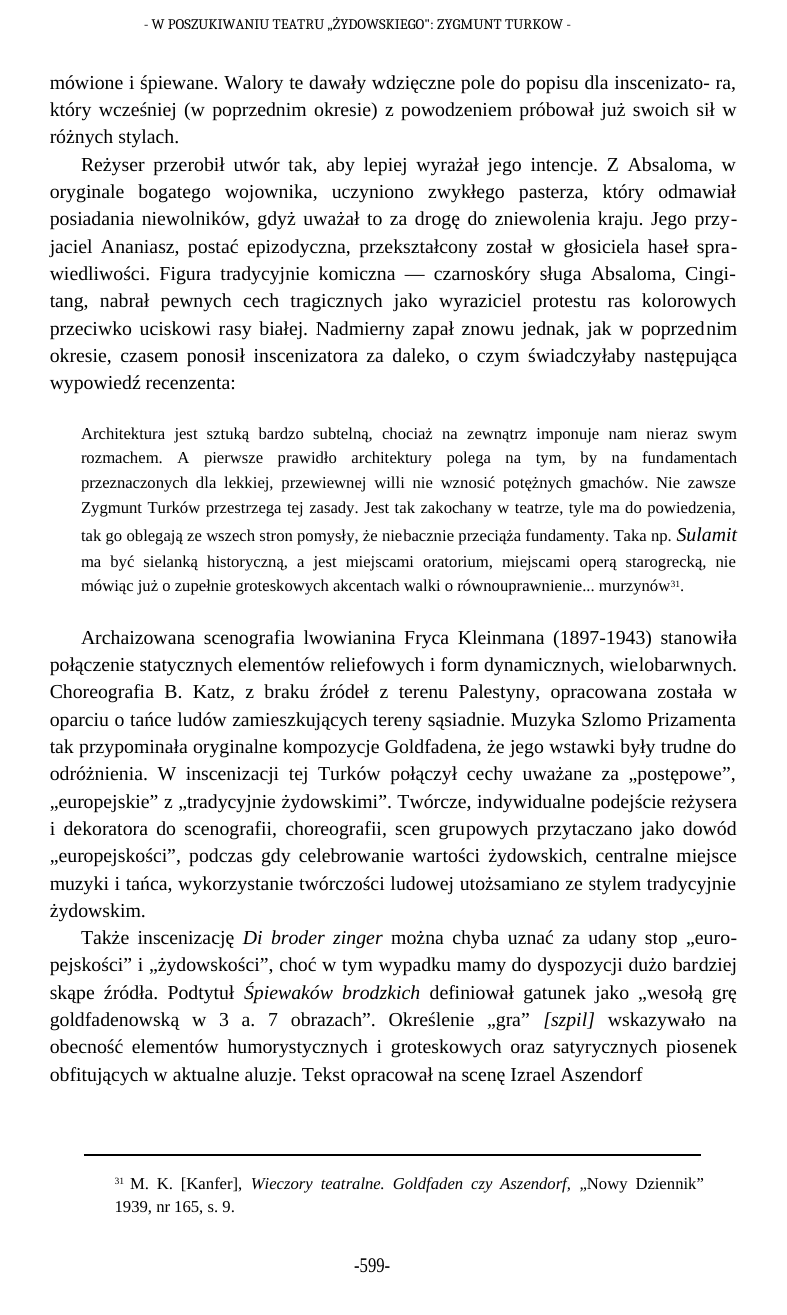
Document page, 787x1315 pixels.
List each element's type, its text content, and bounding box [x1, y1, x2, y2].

text 31 M. K. [Kanfer], Wieczory teatralne. Goldfaden czy Aszendorf, „Nowy Dziennik” 1939, nr 165, s. 9. [114, 1173, 704, 1216]
text Architektura jest sztuką bardzo subtelną, chociaż na zewnątrz imponuje nam nie­raz swym rozmachem. A pierwsze prawidło architektury polega na tym, by na fun­damentach przeznaczonych dla lekkiej, przewiewnej willi nie wznosić potężnych gmachów. Nie zawsze Zygmunt Turków przestrzega tej zasady. Jest tak zakochany w teatrze, tyle ma do powiedzenia, tak go oblegają ze wszech stron pomysły, że nie­bacznie przeciąża fundamenty. Taka np. Sulamit ma być sielanką historyczną, a jest miejscami oratorium, miejscami operą starogrecką, nie mówiąc już o zupełnie gro­teskowych akcentach walki o równouprawnienie... murzynów31. [81, 423, 737, 595]
text Reżyser przerobił utwór tak, aby lepiej wyrażał jego intencje. Z Absaloma, w oryginale bogatego wojownika, uczyniono zwykłego pasterza, który odmawiał posiadania niewolników, gdyż uważał to za drogę do zniewolenia kraju. Jego przy­jaciel Ananiasz, postać epizodyczna, przekształcony został w głosiciela haseł spra­wiedliwości. Figura tradycyjnie komiczna — czarnoskóry sługa Absaloma, Cingi- tang, nabrał pewnych cech tragicznych jako wyraziciel protestu ras kolorowych przeciwko uciskowi rasy białej. Nadmierny zapał znowu jednak, jak w poprzed­nim okresie, czasem ponosił inscenizatora za daleko, o czym świadczyłaby nastę­pująca wypowiedź recenzenta: [49, 153, 737, 394]
text mówione i śpiewane. Walory te dawały wdzięczne pole do popisu dla inscenizato- ra, który wcześniej (w poprzednim okresie) z powodzeniem próbował już swoich sił w różnych stylach. [49, 71, 737, 148]
text - W POSZUKIWANIU TEATRU „ŻYDOWSKIEGO": ZYGMUNT TURKOW - [143, 16, 639, 33]
text Archaizowana scenografia lwowianina Fryca Kleinmana (1897-1943) stano­wiła połączenie statycznych elementów reliefowych i form dynamicznych, wie­lobarwnych. Choreografia B. Katz, z braku źródeł z terenu Palestyny, opracowa­na została w oparciu o tańce ludów zamieszkujących tereny sąsiadnie. Muzyka Szlomo Prizamenta tak przypominała oryginalne kompozycje Goldfadena, że jego wstawki były trudne do odróżnienia. W inscenizacji tej Turków połączył cechy uważane za „postępowe”, „europejskie” z „tradycyjnie żydowskimi”. Twórcze, in­dywidualne podejście reżysera i dekoratora do scenografii, choreografii, scen gru­powych przytaczano jako dowód „europejskości”, podczas gdy celebrowanie war­tości żydowskich, centralne miejsce muzyki i tańca, wykorzystanie twórczości ludowej utożsamiano ze stylem tradycyjnie żydowskim. [49, 626, 737, 922]
text -599- [354, 1253, 431, 1277]
text Także inscenizację Di broder zinger można chyba uznać za udany stop „euro­pejskości” i „żydowskości”, choć w tym wypadku mamy do dyspozycji dużo bar­dziej skąpe źródła. Podtytuł Śpiewaków brodzkich definiował gatunek jako „we­sołą grę goldfadenowską w 3 a. 7 obrazach”. Określenie „gra” [szpil] wskazywało na obecność elementów humorystycznych i groteskowych oraz satyrycznych pio­senek obfitujących w aktualne aluzje. Tekst opracował na scenę Izrael Aszendorf [49, 926, 737, 1085]
